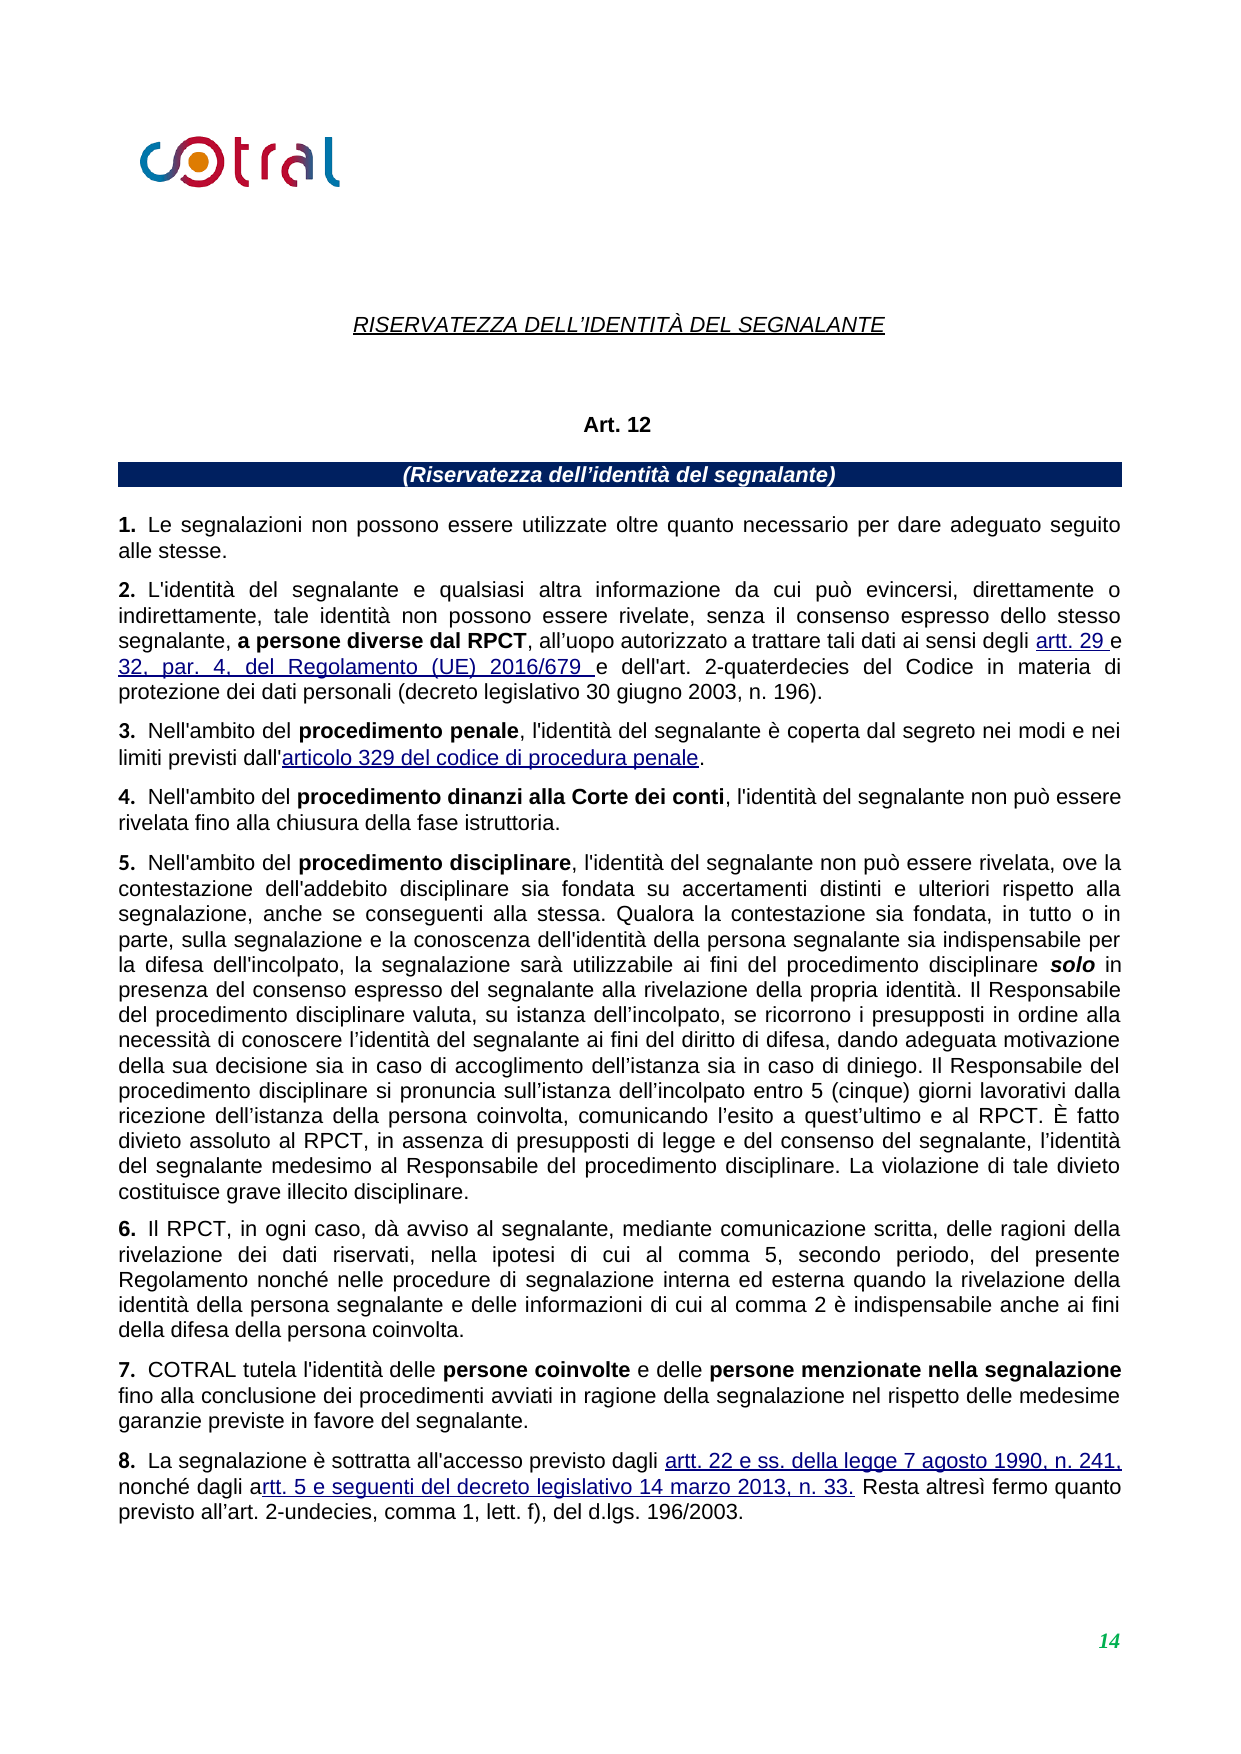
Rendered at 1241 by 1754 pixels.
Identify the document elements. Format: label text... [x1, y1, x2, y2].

list Nell'ambito del procedimento dinanzi alla Corte dei conti, l'identità del segnalante non può essere rivelata fino alla chiusura della fase istruttoria. [118, 782, 1122, 836]
list Le segnalazioni non possono essere utilizzate oltre quanto necessario per dare adeguato seguito alle stesse. [118, 512, 1122, 563]
list Nell'ambito del procedimento disciplinare, l'identità del segnalante non può essere rivelata, ove la contestazione dell'addebito disciplinare sia fondata su accertamenti distinti e ulteriori rispetto alla segnalazione, anche se conseguenti alla stessa. Qualora la contestazione sia fondata, in tutto o in parte, sulla segnalazione e la conoscenza dell'identità della persona segnalante sia indispensabile per la difesa dell'incolpato, la segnalazione sarà utilizzabile ai fini del procedimento disciplinare solo in presenza del consenso espresso del segnalante alla rivelazione della propria identità. Il Responsabile del procedimento disciplinare valuta, su istanza dell’incolpato, se ricorrono i presupposti in ordine alla necessità di conoscere l’identità del segnalante ai fini del diritto di difesa, dando adeguata motivazione della sua decisione sia in caso di accoglimento dell’istanza sia in caso di diniego. Il Responsabile del procedimento disciplinare si pronuncia sull’istanza dell’incolpato entro 5 (cinque) giorni lavorativi dalla ricezione dell’istanza della persona coinvolta, comunicando l’esito a quest’ultimo e al RPCT. È fatto divieto assoluto al RPCT, in assenza di presupposti di legge e del consenso del segnalante, l’identità del segnalante medesimo al Responsabile del procedimento disciplinare. La violazione di tale divieto costituisce grave illecito disciplinare. [118, 848, 1122, 1204]
list COTRAL tutela l'identità delle persone coinvolte e delle persone menzionate nella segnalazione fino alla conclusione dei procedimenti avviati in ragione della segnalazione nel rispetto delle medesime garanzie previste in favore del segnalante. [118, 1355, 1122, 1433]
text Art. 12 [118, 412, 1122, 437]
list L'identità del segnalante e qualsiasi altra informazione da cui può evincersi, direttamente o indirettamente, tale identità non possono essere rivelate, senza il consenso espresso dello stesso segnalante, a persone diverse dal RPCT, all’uopo autorizzato a trattare tali dati ai sensi degli artt. 29 e 32, par. 4, del Regolamento (UE) 2016/679 e dell'art. 2-quaterdecies del Codice in materia di protezione dei dati personali (decreto legislativo 30 giugno 2003, n. 196). [118, 575, 1122, 704]
list Nell'ambito del procedimento penale, l'identità del segnalante è coperta dal segreto nei modi e nei limiti previsti dall'articolo 329 del codice di procedura penale. [118, 717, 1122, 770]
list Il RPCT, in ogni caso, dà avviso al segnalante, mediante comunicazione scritta, delle ragioni della rivelazione dei dati riservati, nella ipotesi di cui al comma 5, secondo periodo, del presente Regolamento nonché nelle procedure di segnalazione interna ed esterna quando la rivelazione della identità della persona segnalante e delle informazioni di cui al comma 2 è indispensabile anche ai fini della difesa della persona coinvolta. [118, 1216, 1122, 1342]
text (Riservatezza dell’identità del segnalante) [118, 462, 1122, 487]
text RISERVATEZZA DELL’IDENTITÀ DEL SEGNALANTE [118, 311, 1122, 337]
list La segnalazione è sottratta all'accesso previsto dagli artt. 22 e ss. della legge 7 agosto 1990, n. 241, nonché dagli artt. 5 e seguenti del decreto legislativo 14 marzo 2013, n. 33. Resta altresì fermo quanto previsto all’art. 2-undecies, comma 1, lett. f), del d.lgs. 196/2003. [118, 1446, 1122, 1524]
